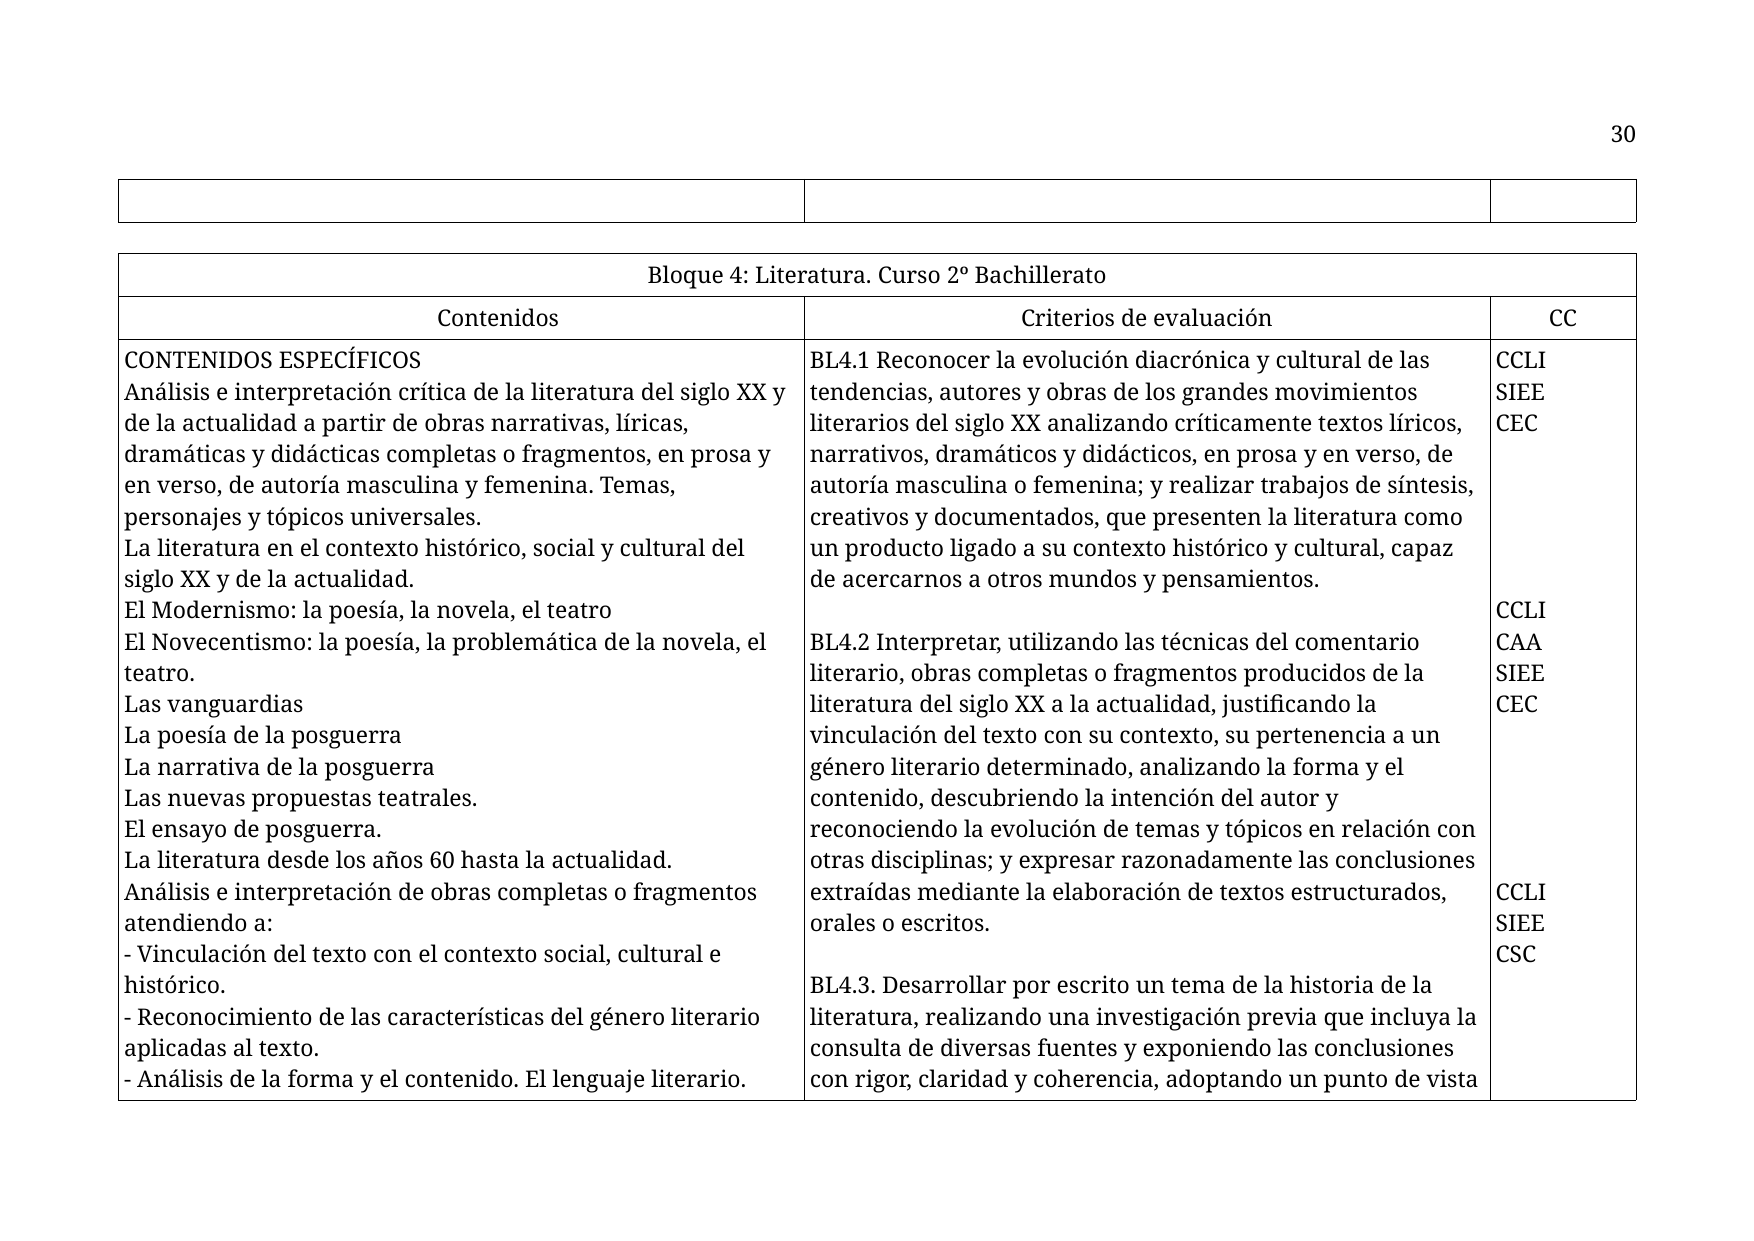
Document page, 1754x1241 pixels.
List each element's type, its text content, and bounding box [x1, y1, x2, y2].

table_cell Contenidos [119, 297, 804, 339]
table_header Bloque 4: Literatura. Curso 2º Bachillerato [119, 254, 1636, 296]
table_cell [805, 180, 1490, 222]
table_cell BL4.1 Reconocer la evolución diacrónica y cultural de las tendencias, autores y obras de los grandes movimientos literarios del siglo XX analizando críticamente textos líricos, narrativos, dramáticos y didácticos, en prosa y en verso, de autoría masculina o femenina; y realizar trabajos de síntesis, creativos y documentados, que presenten la literatura como un producto ligado a su contexto histórico y cultural, capaz de acercarnos a otros mundos y pensamientos. BL4.2 Interpretar, utilizando las técnicas del comentario literario, obras completas o fragmentos producidos de la literatura del siglo XX a la actualidad, justificando la vinculación del texto con su contexto, su pertenencia a un género literario determinado, analizando la forma y el contenido, descubriendo la intención del autor y reconociendo la evolución de temas y tópicos en relación con otras disciplinas; y expresar razonadamente las conclusiones extraídas mediante la elaboración de textos estructurados, orales o escritos. BL4.3. Desarrollar por escrito un tema de la historia de la literatura, realizando una investigación previa que incluya la consulta de diversas fuentes y exponiendo las conclusiones con rigor, claridad y coherencia, adoptando un punto de vista [805, 340, 1490, 1100]
table_cell [1491, 180, 1636, 222]
table_cell Criterios de evaluación [805, 297, 1490, 339]
table_cell CCLI SIEE CEC CCLI CAA SIEE CEC CCLI SIEE CSC [1491, 340, 1636, 1100]
table_cell CONTENIDOS ESPECÍFICOS Análisis e interpretación crítica de la literatura del siglo XX y de la actualidad a partir de obras narrativas, líricas, dramáticas y didácticas completas o fragmentos, en prosa y en verso, de autoría masculina y femenina. Temas, personajes y tópicos universales. La literatura en el contexto histórico, social y cultural del siglo XX y de la actualidad. El Modernismo: la poesía, la novela, el teatro El Novecentismo: la poesía, la problemática de la novela, el teatro. Las vanguardias La poesía de la posguerra La narrativa de la posguerra Las nuevas propuestas teatrales. El ensayo de posguerra. La literatura desde los años 60 hasta la actualidad. Análisis e interpretación de obras completas o fragmentos atendiendo a: - Vinculación del texto con el contexto social, cultural e histórico. - Reconocimiento de las características del género literario aplicadas al texto. - Análisis de la forma y el contenido. El lenguaje literario. [119, 340, 804, 1100]
table_cell CC [1491, 297, 1636, 339]
